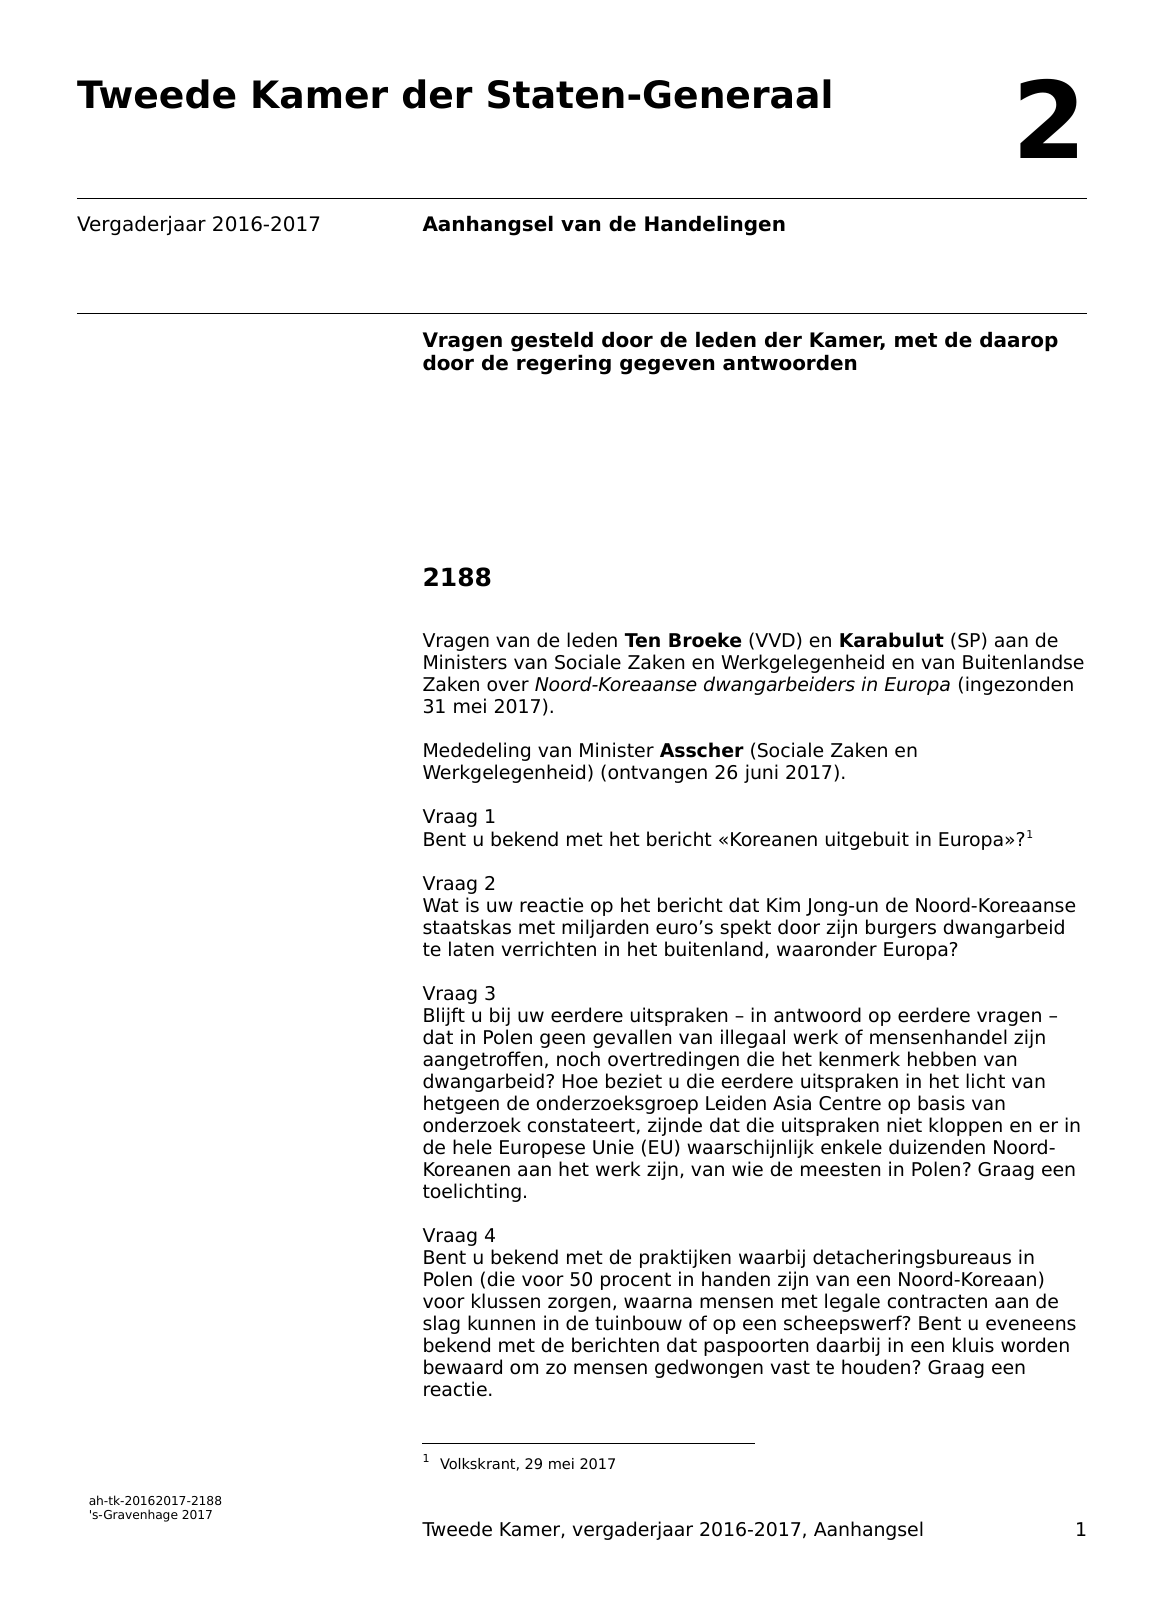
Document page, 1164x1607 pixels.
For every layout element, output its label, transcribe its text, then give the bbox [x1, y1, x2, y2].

text Blijft u bij uw eerdere uitspraken – in antwoord op eerdere vragen – dat in Polen geen gevallen van illegaal werk of mensenhandel zijn aangetroffen, noch overtredingen die het kenmerk hebben van dwangarbeid? Hoe beziet u die eerdere uitspraken in het licht van hetgeen de onderzoeksgroep Leiden Asia Centre op basis van onderzoek constateert, zijnde dat die uitspraken niet kloppen en er in de hele Europese Unie (EU) waarschijnlijk enkele duizenden Noord-Koreanen aan het werk zijn, van wie de meesten in Polen? Graag een toelichting. [422, 1005, 1087, 1202]
table_cell Vergaderjaar 2016-2017 [77, 199, 422, 313]
text Wat is uw reactie op het bericht dat Kim Jong-un de Noord-Koreaanse staatskas met miljarden euro’s spekt door zijn burgers dwangarbeid te laten verrichten in het buitenland, waaronder Europa? [422, 894, 1087, 961]
text Vraag 4 [422, 1225, 1087, 1247]
table_header Tweede Kamer der Staten-Generaal [77, 59, 886, 198]
text Vraag 3 [422, 983, 1087, 1005]
text Bent u bekend met het bericht «Koreanen uitgebuit in Europa»? [422, 828, 1087, 850]
table_cell [77, 314, 422, 375]
text Mededeling van Minister Asscher (Sociale Zaken en Werkgelegenheid) (ontvangen 26 juni 2017). [422, 740, 1087, 784]
text 's-Gravenhage 2017 [88, 1508, 323, 1522]
table_header 2 [886, 59, 1087, 198]
text 2188 [422, 563, 1087, 592]
table_cell Vragen gesteld door de leden der Kamer, met de daarop door de regering gegeven antwoorden [422, 314, 1087, 375]
text Vraag 2 [422, 873, 1087, 894]
text ah-tk-20162017-2188 [88, 1494, 323, 1508]
text Vraag 1 [422, 806, 1087, 828]
text Bent u bekend met de praktijken waarbij detacheringsbureaus in Polen (die voor 50 procent in handen zijn van een Noord-Koreaan) voor klussen zorgen, waarna mensen met legale contracten aan de slag kunnen in de tuinbouw of op een scheepswerf? Bent u eveneens bekend met de berichten dat paspoorten daarbij in een kluis worden bewaard om zo mensen gedwongen vast te houden? Graag een reactie. [422, 1247, 1087, 1401]
text Vragen van de leden Ten Broeke (VVD) en Karabulut (SP) aan de Ministers van Sociale Zaken en Werkgelegenheid en van Buitenlandse Zaken over Noord-Koreaanse dwangarbeiders in Europa (ingezonden 31 mei 2017). [422, 630, 1087, 718]
table_cell Aanhangsel van de Handelingen [422, 199, 1087, 313]
text Volkskrant, 29 mei 2017 [422, 1452, 1087, 1474]
